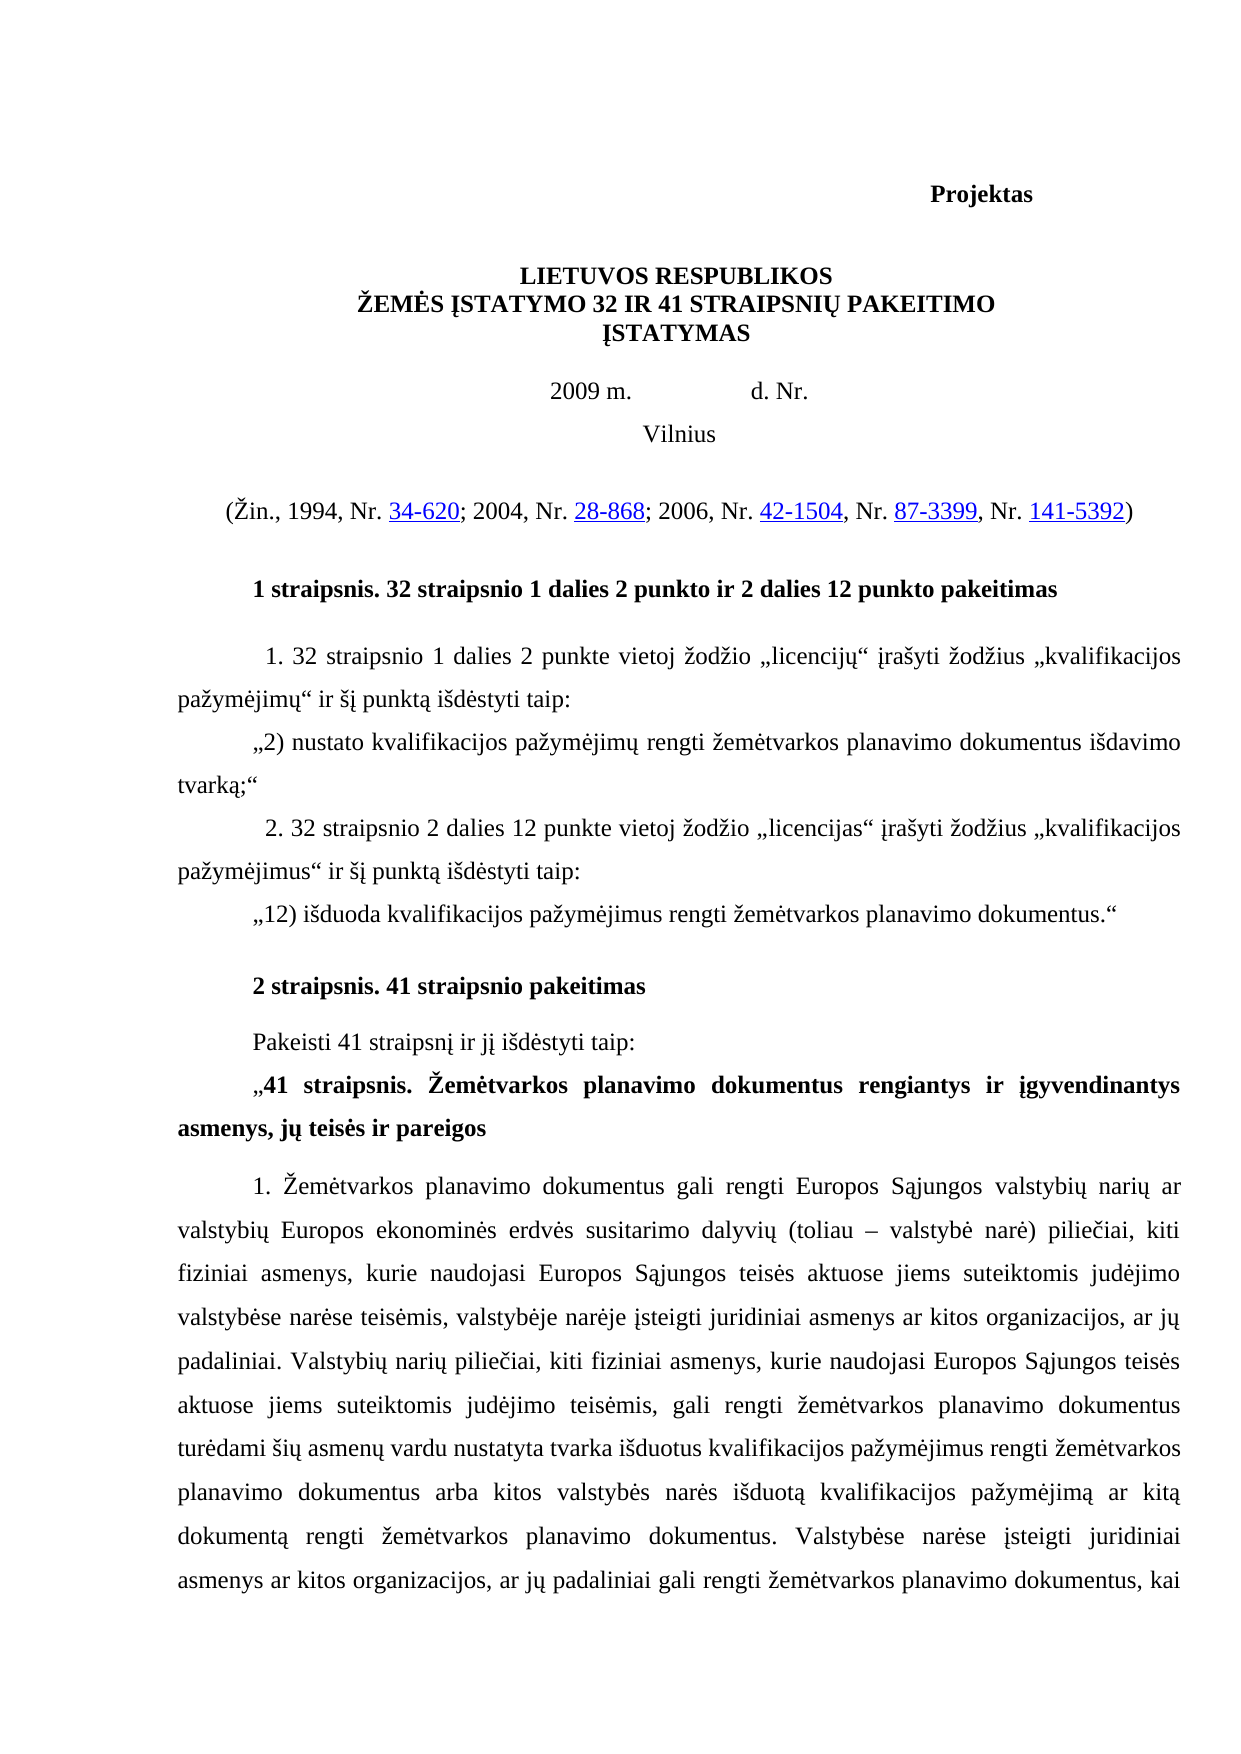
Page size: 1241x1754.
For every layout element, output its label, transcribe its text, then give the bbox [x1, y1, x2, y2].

text Vilnius [177, 419, 1181, 448]
text 1. Žemėtvarkos planavimo dokumentus gali rengti Europos Sąjungos valstybių narių ar valstybių Europos ekonominės erdvės susitarimo dalyvių (toliau – valstybė narė) piliečiai, kiti fiziniai asmenys, kurie naudojasi Europos Sąjungos teisės aktuose jiems suteiktomis judėjimo valstybėse narėse teisėmis, valstybėje narėje įsteigti juridiniai asmenys ar kitos organizacijos, ar jų padaliniai. Valstybių narių piliečiai, kiti fiziniai asmenys, kurie naudojasi Europos Sąjungos teisės aktuose jiems suteiktomis judėjimo teisėmis, gali rengti žemėtvarkos planavimo dokumentus turėdami šių asmenų vardu nustatyta tvarka išduotus kvalifikacijos pažymėjimus rengti žemėtvarkos planavimo dokumentus arba kitos valstybės narės išduotą kvalifikacijos pažymėjimą ar kitą dokumentą rengti žemėtvarkos planavimo dokumentus. Valstybėse narėse įsteigti juridiniai asmenys ar kitos organizacijos, ar jų padaliniai gali rengti žemėtvarkos planavimo dokumentus, kai [177, 1156, 1181, 1593]
text „2) nustato kvalifikacijos pažymėjimų rengti žemėtvarkos planavimo dokumentus išdavimo tvarką;“ [177, 727, 1181, 799]
text Projektas [930, 179, 1181, 208]
text (Žin., 1994, Nr. 34-620; 2004, Nr. 28-868; 2006, Nr. 42-1504, Nr. 87-3399, Nr. 141-5392) [177, 496, 1181, 524]
text LIETUVOS RESPUBLIKOS [177, 261, 1181, 289]
text ĮSTATYMAS [177, 318, 1181, 347]
text 2009 m. d. Nr. [177, 376, 1181, 404]
text „12) išduoda kvalifikacijos pažymėjimus rengti žemėtvarkos planavimo dokumentus.“ [177, 899, 1181, 928]
text Pakeisti 41 straipsnį ir jį išdėstyti taip: [177, 1027, 1181, 1055]
text 1 straipsnis. 32 straipsnio 1 dalies 2 punkto ir 2 dalies 12 punkto pakeitimas [177, 574, 1181, 602]
text ŽEMĖS ĮSTATYMO 32 ir 41 STRAIPSNIų PAKEITIMO [177, 289, 1181, 318]
text „41 straipsnis. Žemėtvarkos planavimo dokumentus rengiantys ir įgyvendinantys asmenys, jų teisės ir pareigos [177, 1070, 1181, 1142]
text 1. 32 straipsnio 1 dalies 2 punkte vietoj žodžio „licencijų“ įrašyti žodžius „kvalifikacijos pažymėjimų“ ir šį punktą išdėstyti taip: [177, 641, 1181, 713]
text 2 straipsnis. 41 straipsnio pakeitimas [177, 971, 1181, 1000]
text 2. 32 straipsnio 2 dalies 12 punkte vietoj žodžio „licencijas“ įrašyti žodžius „kvalifikacijos pažymėjimus“ ir šį punktą išdėstyti taip: [177, 813, 1181, 885]
